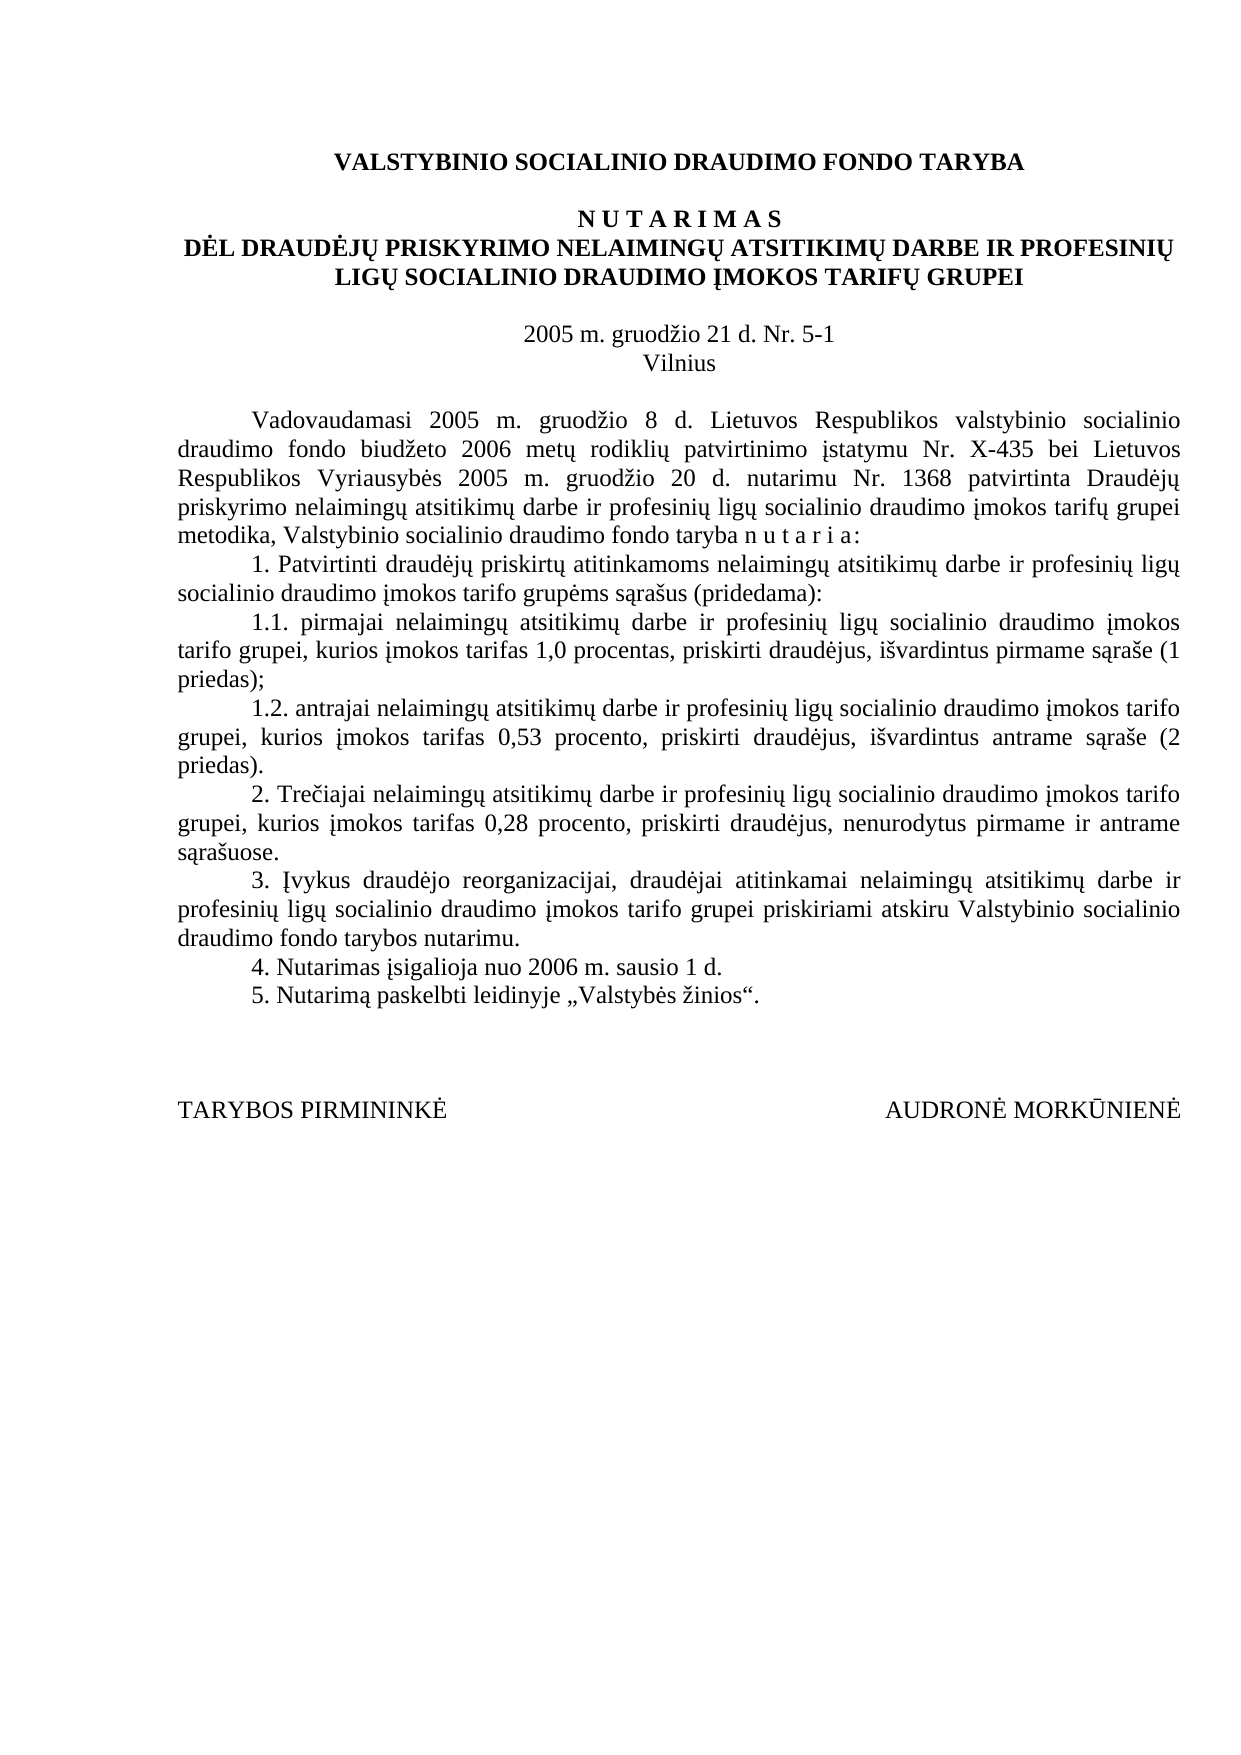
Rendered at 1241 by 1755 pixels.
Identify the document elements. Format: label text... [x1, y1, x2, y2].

text 2. Trečiajai nelaimingų atsitikimų darbe ir profesinių ligų socialinio draudimo įmokos tarifo grupei, kurios įmokos tarifas 0,28 procento, priskirti draudėjus, nenurodytus pirmame ir antrame sąrašuose. [177, 779, 1181, 866]
text Vadovaudamasi 2005 m. gruodžio 8 d. Lietuvos Respublikos valstybinio socialinio draudimo fondo biudžeto 2006 metų rodiklių patvirtinimo įstatymu Nr. X-435 bei Lietuvos Respublikos Vyriausybės 2005 m. gruodžio 20 d. nutarimu Nr. 1368 patvirtinta Draudėjų priskyrimo nelaimingų atsitikimų darbe ir profesinių ligų socialinio draudimo įmokos tarifų grupei metodika, Valstybinio socialinio draudimo fondo taryba nutaria: [177, 406, 1181, 549]
text 1. Patvirtinti draudėjų priskirtų atitinkamoms nelaimingų atsitikimų darbe ir profesinių ligų socialinio draudimo įmokos tarifo grupėms sąrašus (pridedama): [177, 549, 1181, 607]
text VALSTYBINIO SOCIALINIO DRAUDIMO FONDO TARYBA [177, 147, 1181, 176]
text N U T A R I M A S [177, 204, 1181, 233]
text Vilnius [177, 348, 1181, 377]
text 2005 m. gruodžio 21 d. Nr. 5-1 [177, 319, 1181, 348]
text 1.1. pirmajai nelaimingų atsitikimų darbe ir profesinių ligų socialinio draudimo įmokos tarifo grupei, kurios įmokos tarifas 1,0 procentas, priskirti draudėjus, išvardintus pirmame sąraše (1 priedas); [177, 607, 1181, 693]
text TARYBOS PIRMININKĖ AUDRONĖ MORKŪNIENĖ [177, 1096, 1181, 1124]
text 5. Nutarimą paskelbti leidinyje „Valstybės žinios“. [177, 981, 1181, 1009]
text 3. Įvykus draudėjo reorganizacijai, draudėjai atitinkamai nelaimingų atsitikimų darbe ir profesinių ligų socialinio draudimo įmokos tarifo grupei priskiriami atskiru Valstybinio socialinio draudimo fondo tarybos nutarimu. [177, 866, 1181, 952]
text 4. Nutarimas įsigalioja nuo 2006 m. sausio 1 d. [177, 952, 1181, 981]
text DĖL DRAUDĖJŲ PRISKYRIMO NELAIMINGŲ ATSITIKIMŲ DARBE IR PROFESINIŲ LIGŲ SOCIALINIO DRAUDIMO ĮMOKOS TARIFŲ GRUPEI [177, 233, 1181, 291]
text 1.2. antrajai nelaimingų atsitikimų darbe ir profesinių ligų socialinio draudimo įmokos tarifo grupei, kurios įmokos tarifas 0,53 procento, priskirti draudėjus, išvardintus antrame sąraše (2 priedas). [177, 693, 1181, 779]
